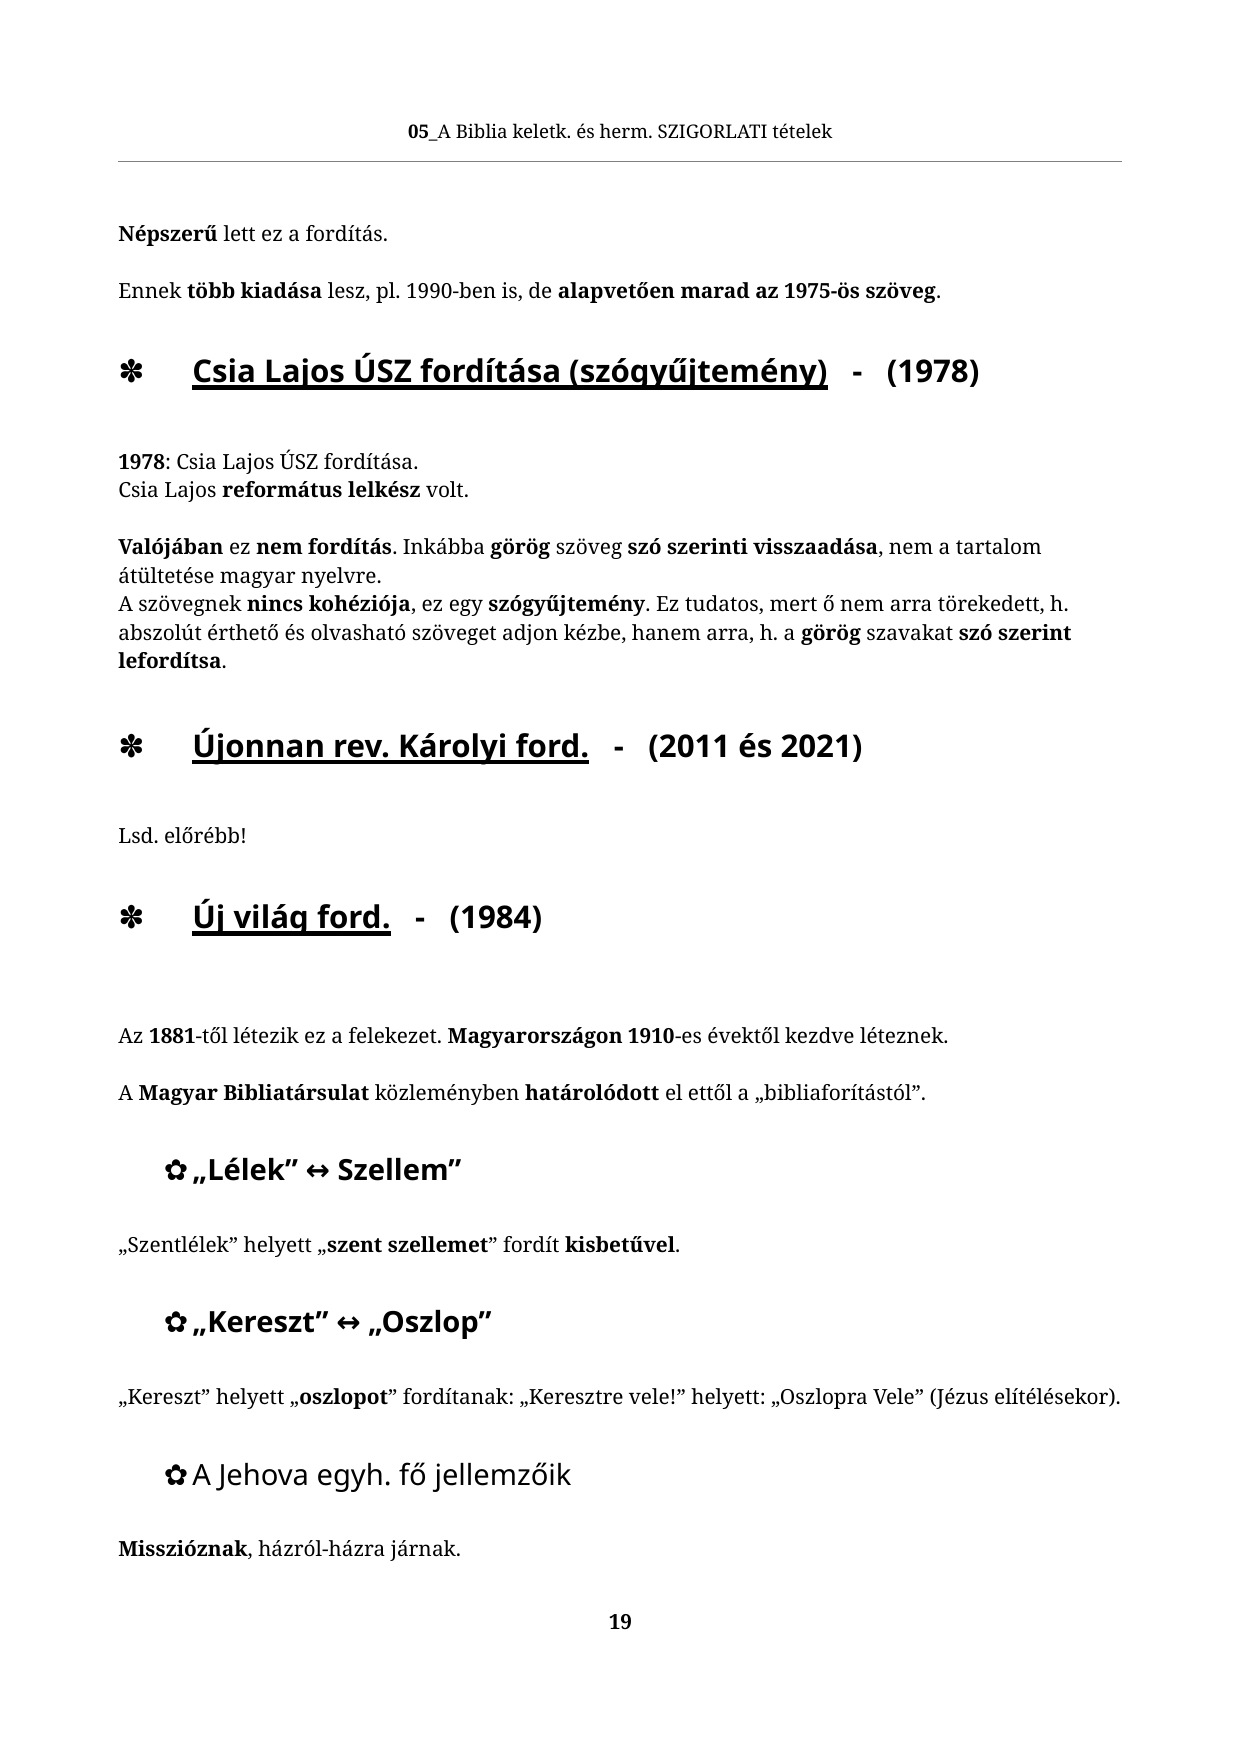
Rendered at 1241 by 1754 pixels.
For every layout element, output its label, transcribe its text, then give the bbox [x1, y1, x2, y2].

text „Kereszt” helyett „oszlopot” fordítanak: „Keresztre vele!” helyett: „Oszlopra Vele” (Jézus elítélésekor). [118, 1382, 1122, 1411]
text „Szentlélek” helyett „szent szellemet” fordít kisbetűvel. [118, 1202, 1122, 1259]
list Misszióznak, házról-házra járnak. [118, 1534, 1122, 1563]
subtitle Új világ ford. - (1984) [118, 895, 1122, 980]
subtitle Újonnan rev. Károlyi ford. - (2011 és 2021) [118, 724, 1122, 809]
subtitle „Kereszt” ↔ „Oszlop” [118, 1302, 1122, 1341]
list Ennek több kiadása lesz, pl. 1990-ben is, de alapvetően marad az 1975-ös szöveg. [118, 276, 1122, 304]
subtitle Csia Lajos ÚSZ fordítása (szógyűjtemény) - (1978) [118, 349, 1122, 434]
list Lsd. előrébb! [118, 822, 1122, 850]
list Népszerű lett ez a fordítás. [118, 191, 1122, 247]
list Az 1881-től létezik ez a felekezet. Magyarországon 1910-es évektől kezdve léteznek. [118, 993, 1122, 1050]
list Valójában ez nem fordítás. Inkábba görög szöveg szó szerinti visszaadása, nem a tartalom átültetése magyar nyelvre. A szövegnek nincs kohéziója, ez egy szógyűjtemény. Ez tudatos, mert ő nem arra törekedett, h. abszolút érthető és olvasható szöveget adjon kézbe, hanem arra, h. a görög szavakat szó szerint lefordítsa. [118, 504, 1122, 674]
subtitle „Lélek” ↔ Szellem” [118, 1149, 1122, 1189]
list 1978: Csia Lajos ÚSZ fordítása. [118, 447, 1122, 476]
list A Magyar Bibliatársulat közleményben határolódott el ettől a „bibliaforítástól”. [118, 1078, 1122, 1107]
subtitle A Jehova egyh. fő jellemzőik [118, 1454, 1122, 1493]
list Csia Lajos református lelkész volt. [118, 476, 1122, 504]
